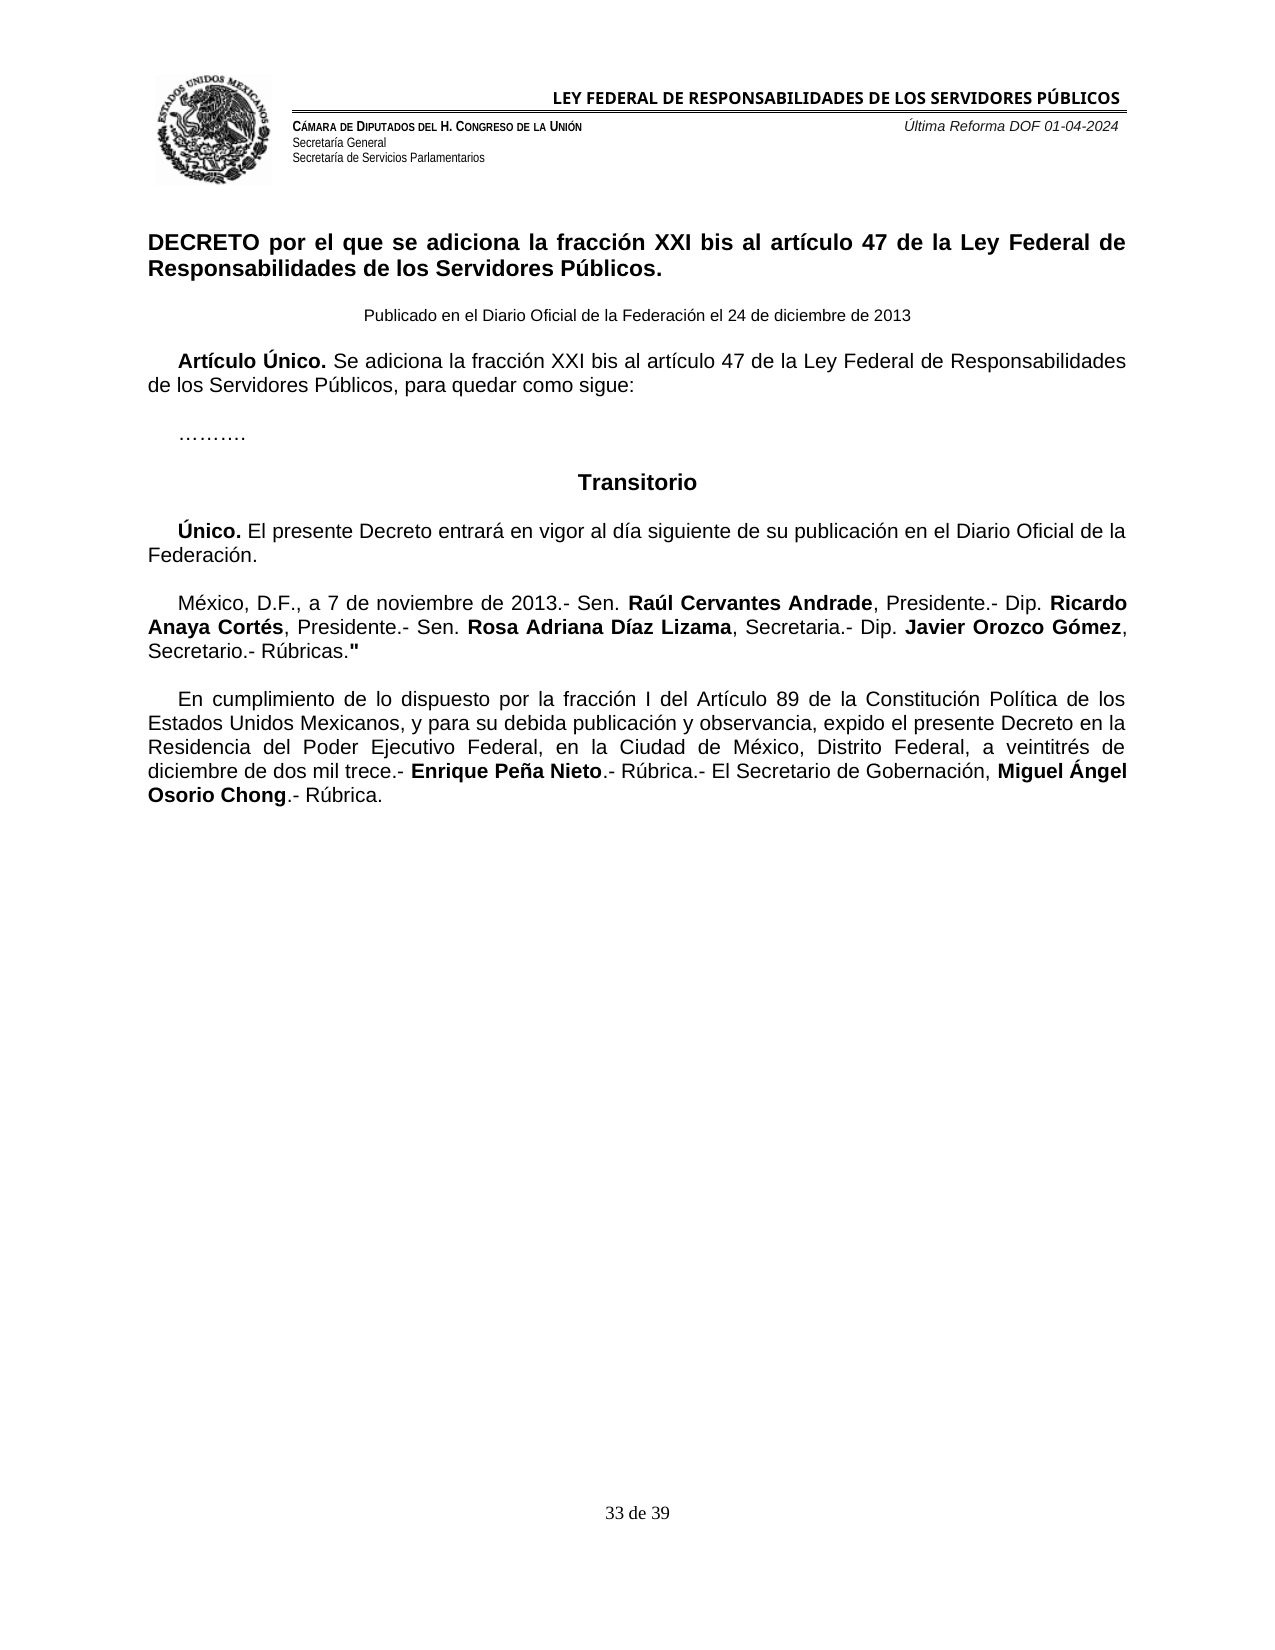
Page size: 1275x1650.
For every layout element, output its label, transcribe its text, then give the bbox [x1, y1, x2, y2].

text DECRETO por el que se adiciona la fracción XXI bis al artículo 47 de la Ley Federal de Responsabilidades de los Servidores Públicos. [148, 229, 1127, 282]
text En cumplimiento de lo dispuesto por la fracción I del Artículo 89 de la Constitución Política de los Estados Unidos Mexicanos, y para su debida publicación y observancia, expido el presente Decreto en la Residencia del Poder Ejecutivo Federal, en la Ciudad de México, Distrito Federal, a veintitrés de diciembre de dos mil trece.- Enrique Peña Nieto.- Rúbrica.- El Secretario de Gobernación, Miguel Ángel Osorio Chong.- Rúbrica. [148, 687, 1127, 806]
text México, D.F., a 7 de noviembre de 2013.- Sen. Raúl Cervantes Andrade, Presidente.- Dip. Ricardo Anaya Cortés, Presidente.- Sen. Rosa Adriana Díaz Lizama, Secretaria.- Dip. Javier Orozco Gómez, Secretario.- Rúbricas." [148, 591, 1127, 663]
text Único. El presente Decreto entrará en vigor al día siguiente de su publicación en el Diario Oficial de la Federación. [148, 519, 1127, 567]
subtitle Publicado en el Diario Oficial de la Federación el 24 de diciembre de 2013 [148, 306, 1127, 325]
text Transitorio [148, 469, 1127, 495]
text Artículo Único. Se adiciona la fracción XXI bis al artículo 47 de la Ley Federal de Responsabilidades de los Servidores Públicos, para quedar como sigue: [148, 349, 1127, 397]
text ………. [148, 421, 1127, 445]
